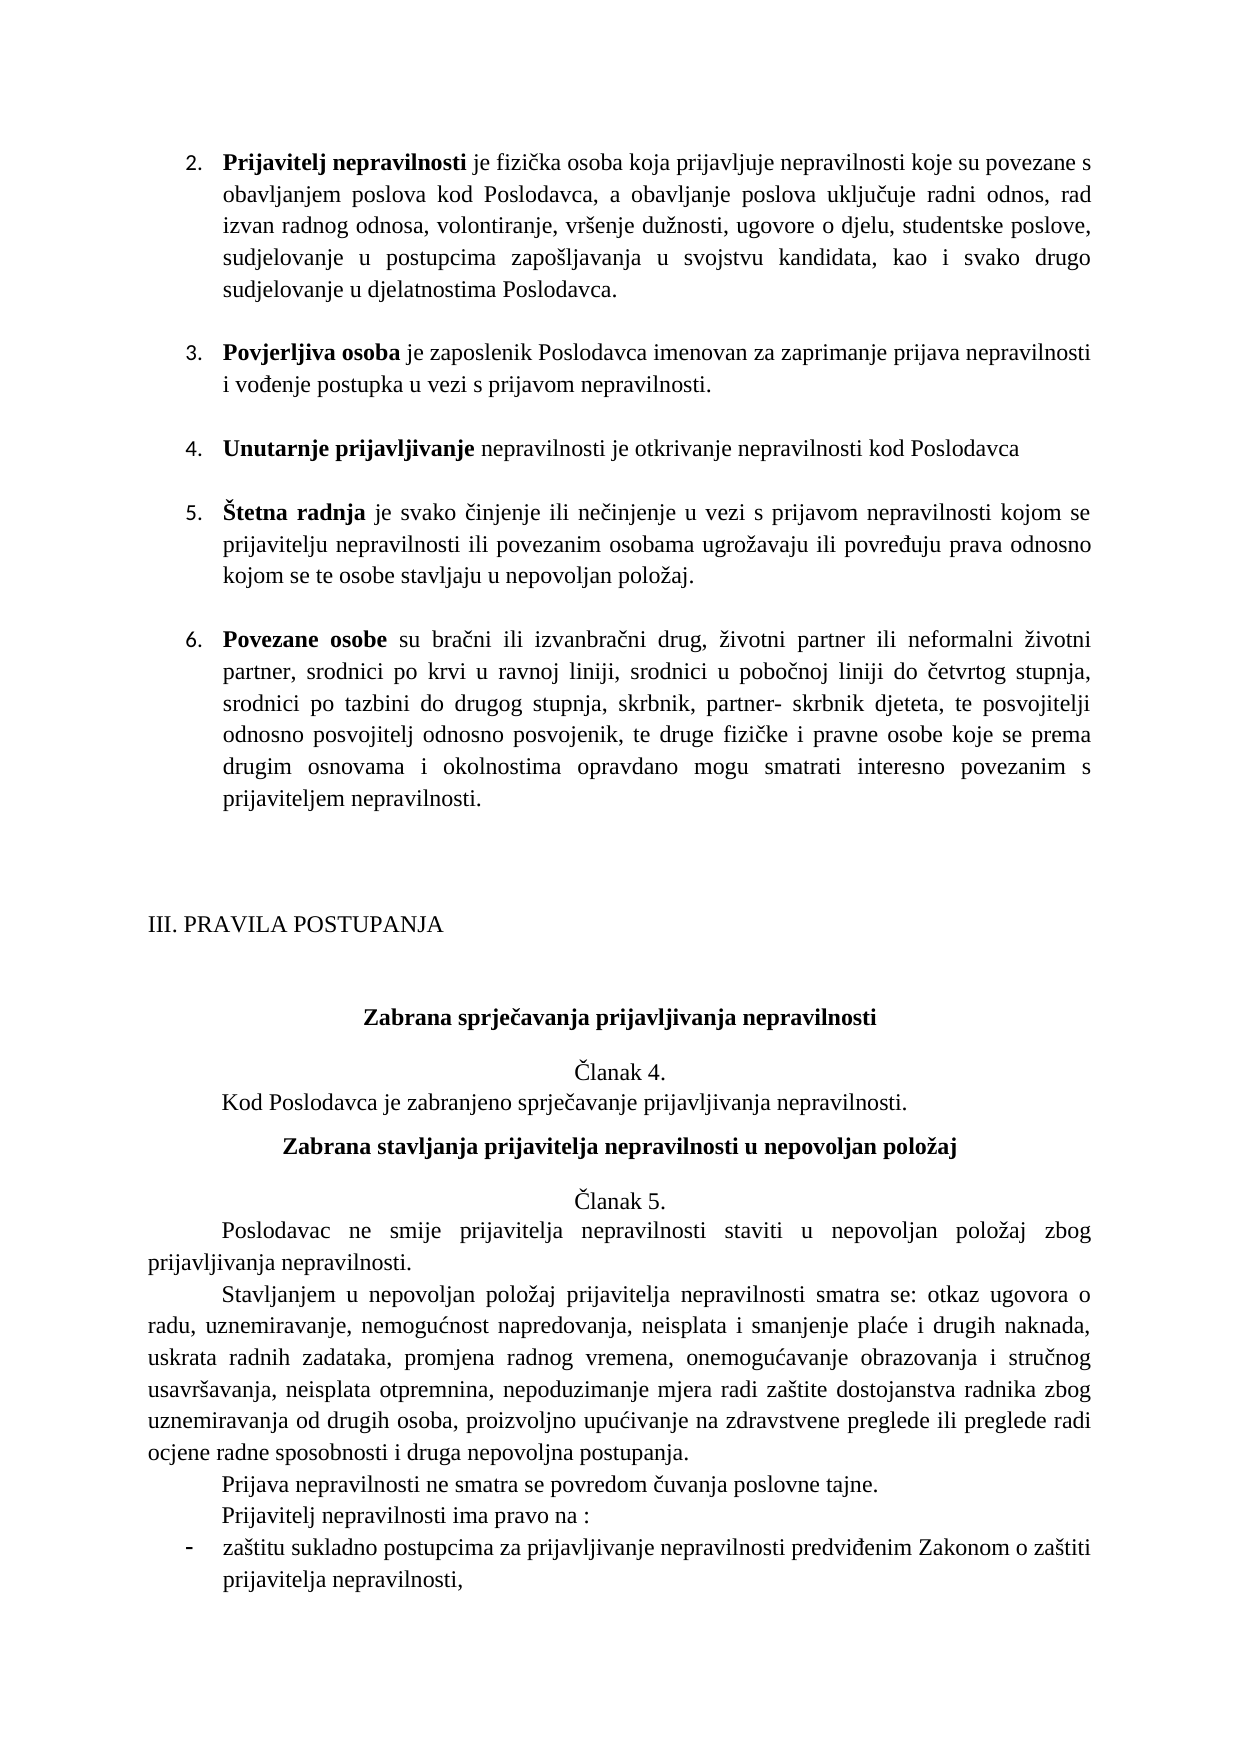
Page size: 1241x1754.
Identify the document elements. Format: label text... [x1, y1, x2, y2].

text III. PRAVILA POSTUPANJA [148, 910, 1093, 938]
text Stavljanjem u nepovoljan položaj prijavitelja nepravilnosti smatra se: otkaz ugovora o radu, uznemiravanje, nemogućnost napredovanja, neisplata i smanjenje plaće i drugih naknada, uskrata radnih zadataka, promjena radnog vremena, onemogućavanje obrazovanja i stručnog usavršavanja, neisplata otpremnina, nepoduzimanje mjera radi zaštite dostojanstva radnika zbog uznemiravanja od drugih osoba, proizvoljno upućivanje na zdravstvene preglede ili preglede radi ocjene radne sposobnosti i druga nepovoljna postupanja. [148, 1280, 1093, 1466]
list Štetna radnja je svako činjenje ili nečinjenje u vezi s prijavom nepravilnosti kojom se prijavitelju nepravilnosti ili povezanim osobama ugrožavaju ili povređuju prava odnosno kojom se te osobe stavljaju u nepovoljan položaj. [185, 498, 1093, 589]
text Prijava nepravilnosti ne smatra se povredom čuvanja poslovne tajne. [148, 1470, 1093, 1497]
text Zabrana sprječavanja prijavljivanja nepravilnosti [148, 1003, 1093, 1031]
text Poslodavac ne smije prijavitelja nepravilnosti staviti u nepovoljan položaj zbog prijavljivanja nepravilnosti. [148, 1217, 1093, 1276]
text Kod Poslodavca je zabranjeno sprječavanje prijavljivanja nepravilnosti. [148, 1088, 1093, 1115]
list Unutarnje prijavljivanje nepravilnosti je otkrivanje nepravilnosti kod Poslodavca [185, 434, 1093, 462]
text Prijavitelj nepravilnosti ima pravo na : [148, 1502, 1093, 1529]
list zaštitu sukladno postupcima za prijavljivanje nepravilnosti predviđenim Zakonom o zaštiti prijavitelja nepravilnosti, [185, 1533, 1093, 1592]
list Povjerljiva osoba je zaposlenik Poslodavca imenovan za zaprimanje prijava nepravilnosti i vođenje postupka u vezi s prijavom nepravilnosti. [185, 338, 1093, 398]
list Povezane osobe su bračni ili izvanbračni drug, životni partner ili neformalni životni partner, srodnici po krvi u ravnoj liniji, srodnici u pobočnoj liniji do četvrtog stupnja, srodnici po tazbini do drugog stupnja, skrbnik, partner- skrbnik djeteta, te posvojitelji odnosno posvojitelj odnosno posvojenik, te druge fizičke i pravne osobe koje se prema drugim osnovama i okolnostima opravdano mogu smatrati interesno povezanim s prijaviteljem nepravilnosti. [185, 625, 1093, 811]
text Članak 5. [148, 1187, 1093, 1214]
text Članak 4. [148, 1058, 1093, 1086]
list Prijavitelj nepravilnosti je fizička osoba koja prijavljuje nepravilnosti koje su povezane s obavljanjem poslova kod Poslodavca, a obavljanje poslova uključuje radni odnos, rad izvan radnog odnosa, volontiranje, vršenje dužnosti, ugovore o djelu, studentske poslove, sudjelovanje u postupcima zapošljavanja u svojstvu kandidata, kao i svako drugo sudjelovanje u djelatnostima Poslodavca. [185, 148, 1093, 302]
text Zabrana stavljanja prijavitelja nepravilnosti u nepovoljan položaj [148, 1132, 1093, 1159]
